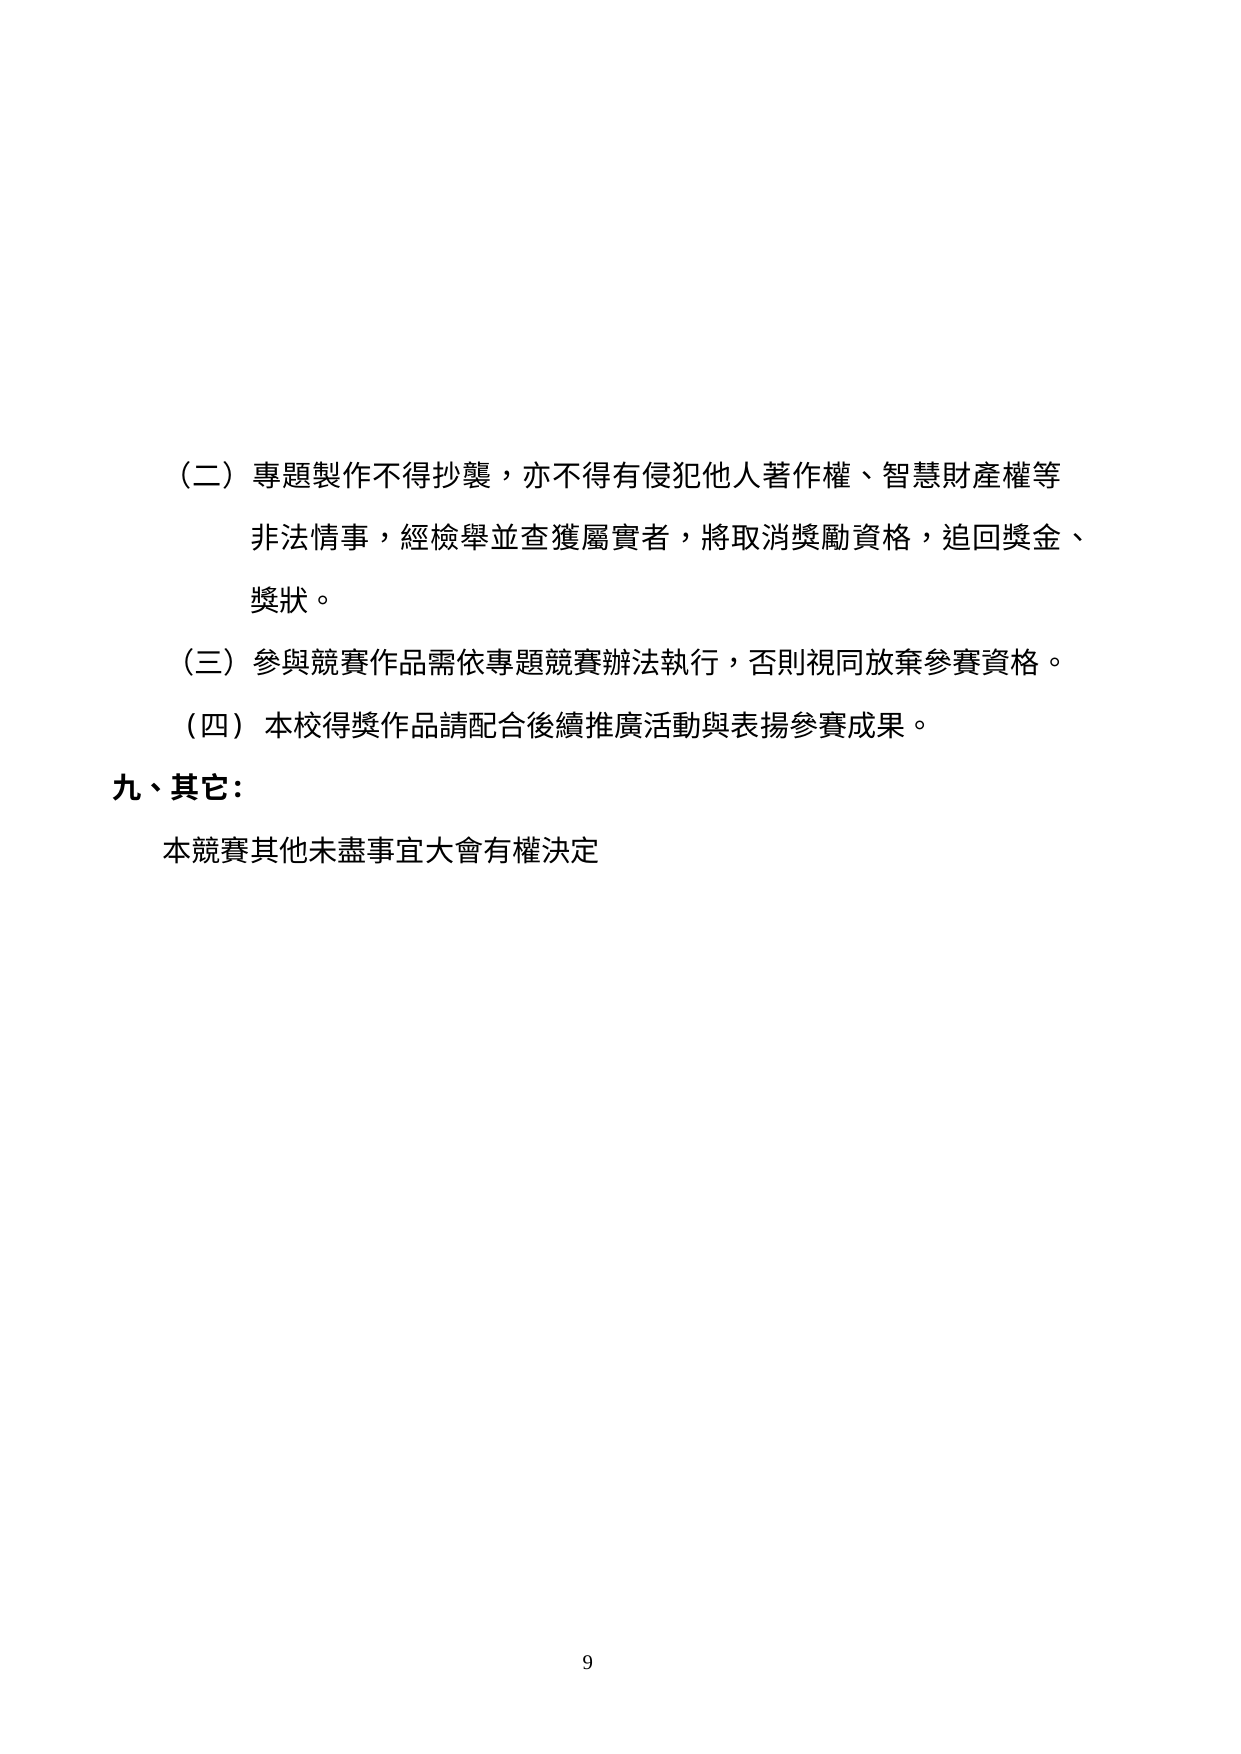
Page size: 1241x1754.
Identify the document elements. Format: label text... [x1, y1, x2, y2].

text 本競賽其他未盡事宜大會有權決定 [112, 807, 1063, 869]
text 九、其它: [112, 744, 1063, 807]
text (四) 本校得獎作品請配合後續推廣活動與表揚參賽成果。 [112, 682, 1063, 744]
text （三）參與競賽作品需依專題競賽辦法執行，否則視同放棄參賽資格。 [112, 619, 1063, 682]
text （二）專題製作不得抄襲，亦不得有侵犯他人著作權、智慧財產權等非法情事，經檢舉並查獲屬實者，將取消獎勵資格，追回獎金、獎狀。 [162, 432, 1063, 619]
